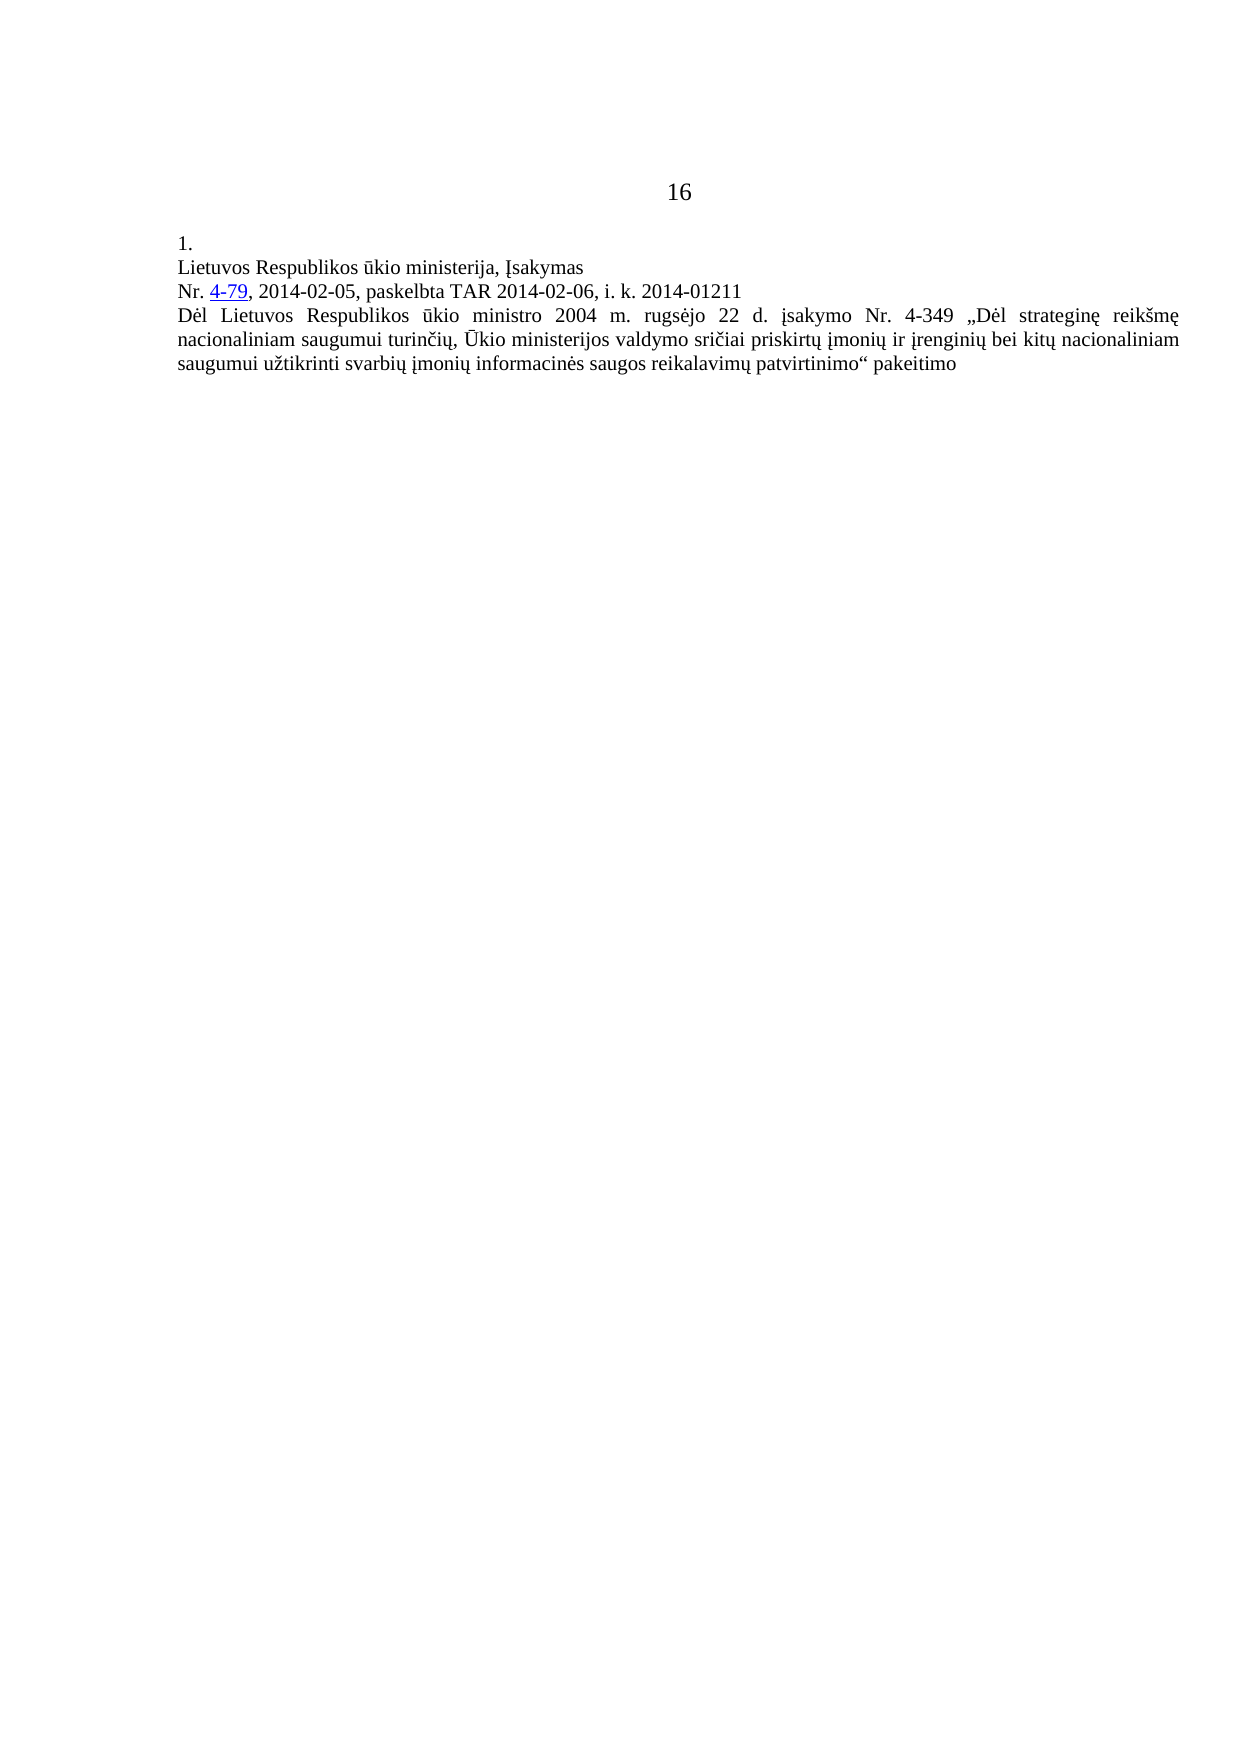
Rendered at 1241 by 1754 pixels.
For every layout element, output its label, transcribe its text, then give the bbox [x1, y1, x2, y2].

text Dėl Lietuvos Respublikos ūkio ministro 2004 m. rugsėjo 22 d. įsakymo Nr. 4-349 „Dėl strateginę reikšmę nacionaliniam saugumui turinčių, Ūkio ministerijos valdymo sričiai priskirtų įmonių ir įrenginių bei kitų nacionaliniam saugumui užtikrinti svarbių įmonių informacinės saugos reikalavimų patvirtinimo“ pakeitimo [177, 303, 1181, 375]
text Lietuvos Respublikos ūkio ministerija, Įsakymas [177, 255, 1181, 279]
text 1. [177, 231, 1181, 255]
text Nr. 4-79, 2014-02-05, paskelbta TAR 2014-02-06, i. k. 2014-01211 [177, 279, 1181, 303]
